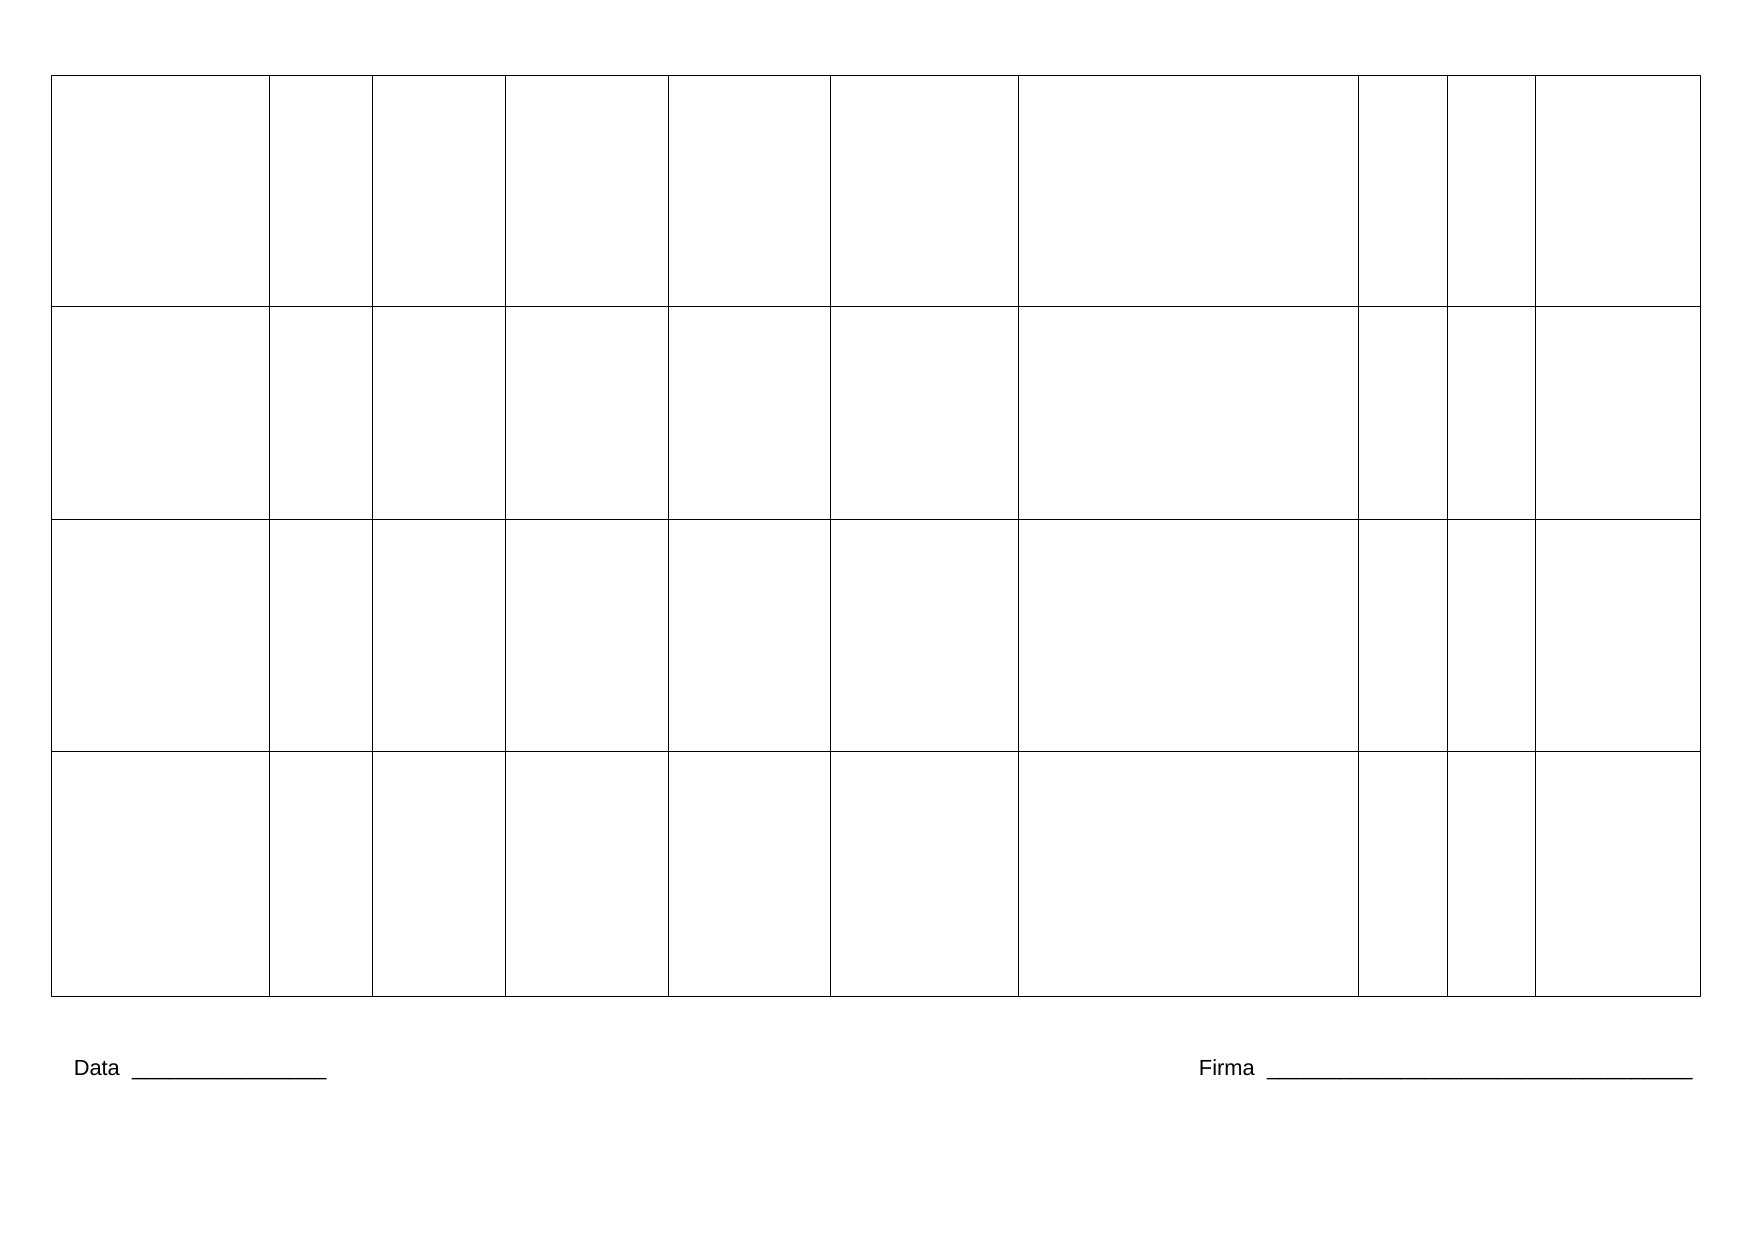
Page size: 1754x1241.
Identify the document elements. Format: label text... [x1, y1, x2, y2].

table_cell [831, 520, 1018, 751]
table_cell [52, 76, 269, 306]
table_cell [669, 76, 830, 306]
table_cell [270, 520, 372, 751]
table_cell [831, 752, 1018, 996]
table_cell [1448, 76, 1535, 306]
table_cell [831, 307, 1018, 519]
table_cell [1019, 307, 1358, 519]
table_cell [831, 76, 1018, 306]
text Data ________________ Firma ___________________________________ [73, 1055, 1679, 1080]
table_cell [270, 307, 372, 519]
table_cell [1536, 520, 1700, 751]
table_cell [1359, 76, 1447, 306]
table_cell [669, 307, 830, 519]
table_cell [373, 307, 505, 519]
table_cell [1536, 76, 1700, 306]
table_cell [373, 76, 505, 306]
table_cell [373, 752, 505, 996]
table_cell [1019, 76, 1358, 306]
table_cell [52, 752, 269, 996]
table_cell [1019, 752, 1358, 996]
table_cell [1448, 307, 1535, 519]
table_cell [669, 520, 830, 751]
table_cell [1019, 520, 1358, 751]
table_cell [669, 752, 830, 996]
table_cell [1536, 752, 1700, 996]
table_cell [1448, 752, 1535, 996]
table_cell [52, 520, 269, 751]
table_cell [1359, 520, 1447, 751]
table_cell [1359, 752, 1447, 996]
table_cell [506, 752, 668, 996]
table_cell [270, 752, 372, 996]
table_cell [52, 307, 269, 519]
table_cell [1448, 520, 1535, 751]
table_cell [1536, 307, 1700, 519]
table_cell [506, 76, 668, 306]
table_cell [1359, 307, 1447, 519]
table_cell [270, 76, 372, 306]
table_cell [373, 520, 505, 751]
table_cell [506, 520, 668, 751]
table_cell [506, 307, 668, 519]
